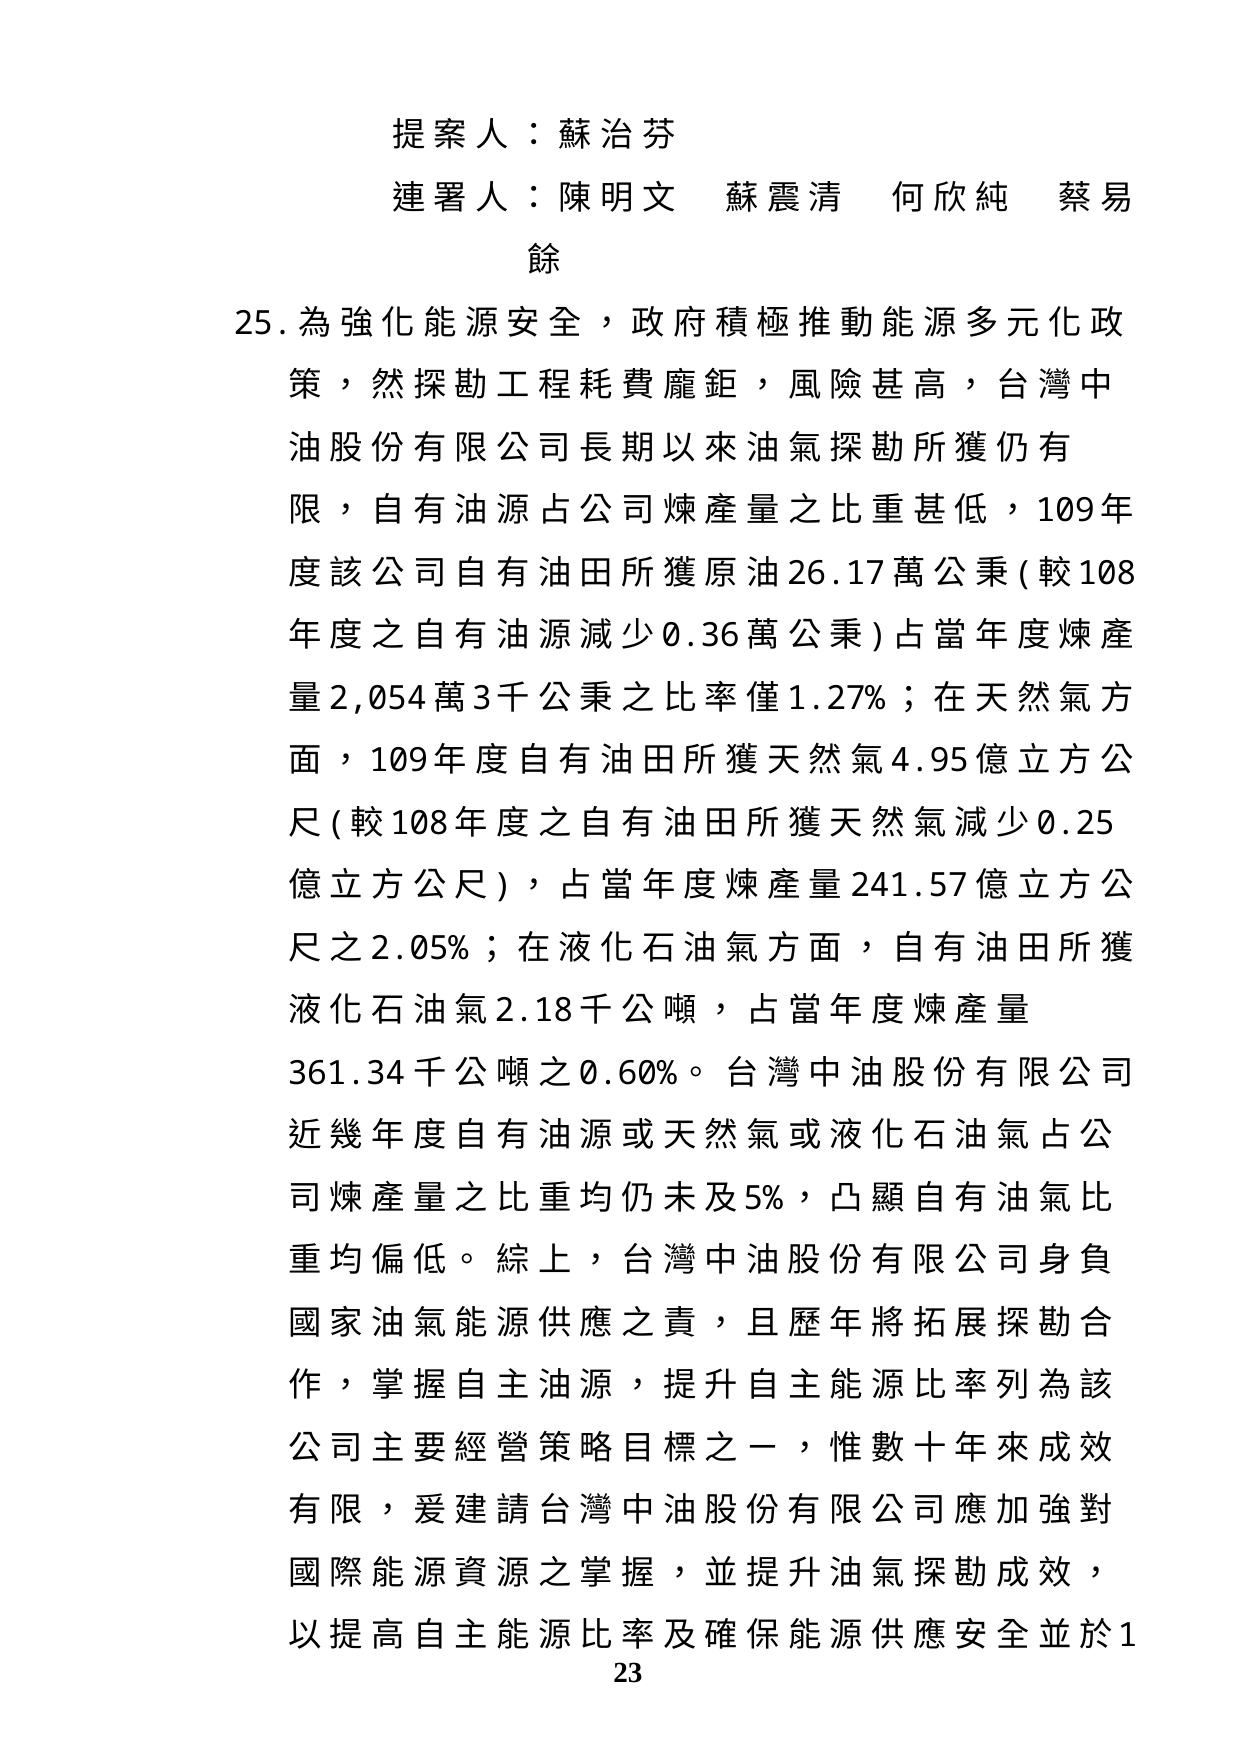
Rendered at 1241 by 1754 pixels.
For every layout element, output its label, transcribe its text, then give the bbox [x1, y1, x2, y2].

text 連署人：陳明文 蘇震清 何欣純 蔡易餘 [384, 153, 1148, 278]
text 25.為強化能源安全，政府積極推動能源多元化政策，然探勘工程耗費龐鉅，風險甚高，台灣中油股份有限公司長期以來油氣探勘所獲仍有限，自有油源占公司煉產量之比重甚低，109年度該公司自有油田所獲原油26.17萬公秉(較108年度之自有油源減少0.36萬公秉)占當年度煉產量2,054萬3千公秉之比率僅1.27%；在天然氣方面，109年度自有油田所獲天然氣4.95億立方公尺(較108年度之自有油田所獲天然氣減少0.25億立方公尺)，占當年度煉產量241.57億立方公尺之2.05%；在液化石油氣方面，自有油田所獲液化石油氣2.18千公噸，占當年度煉產量361.34千公噸之0.60%。台灣中油股份有限公司近幾年度自有油源或天然氣或液化石油氣占公司煉產量之比重均仍未及5%，凸顯自有油氣比重均偏低。綜上，台灣中油股份有限公司身負國家油氣能源供應之責，且歷年將拓展探勘合作，掌握自主油源，提升自主能源比率列為該公司主要經營策略目標之ㄧ，惟數十年來成效有限，爰建請台灣中油股份有限公司應加強對國際能源資源之掌握，並提升油氣探勘成效，以提高自主能源比率及確保能源供應安全並於1 [225, 278, 1148, 1653]
text 提案人：蘇治芬 [384, 91, 1148, 153]
